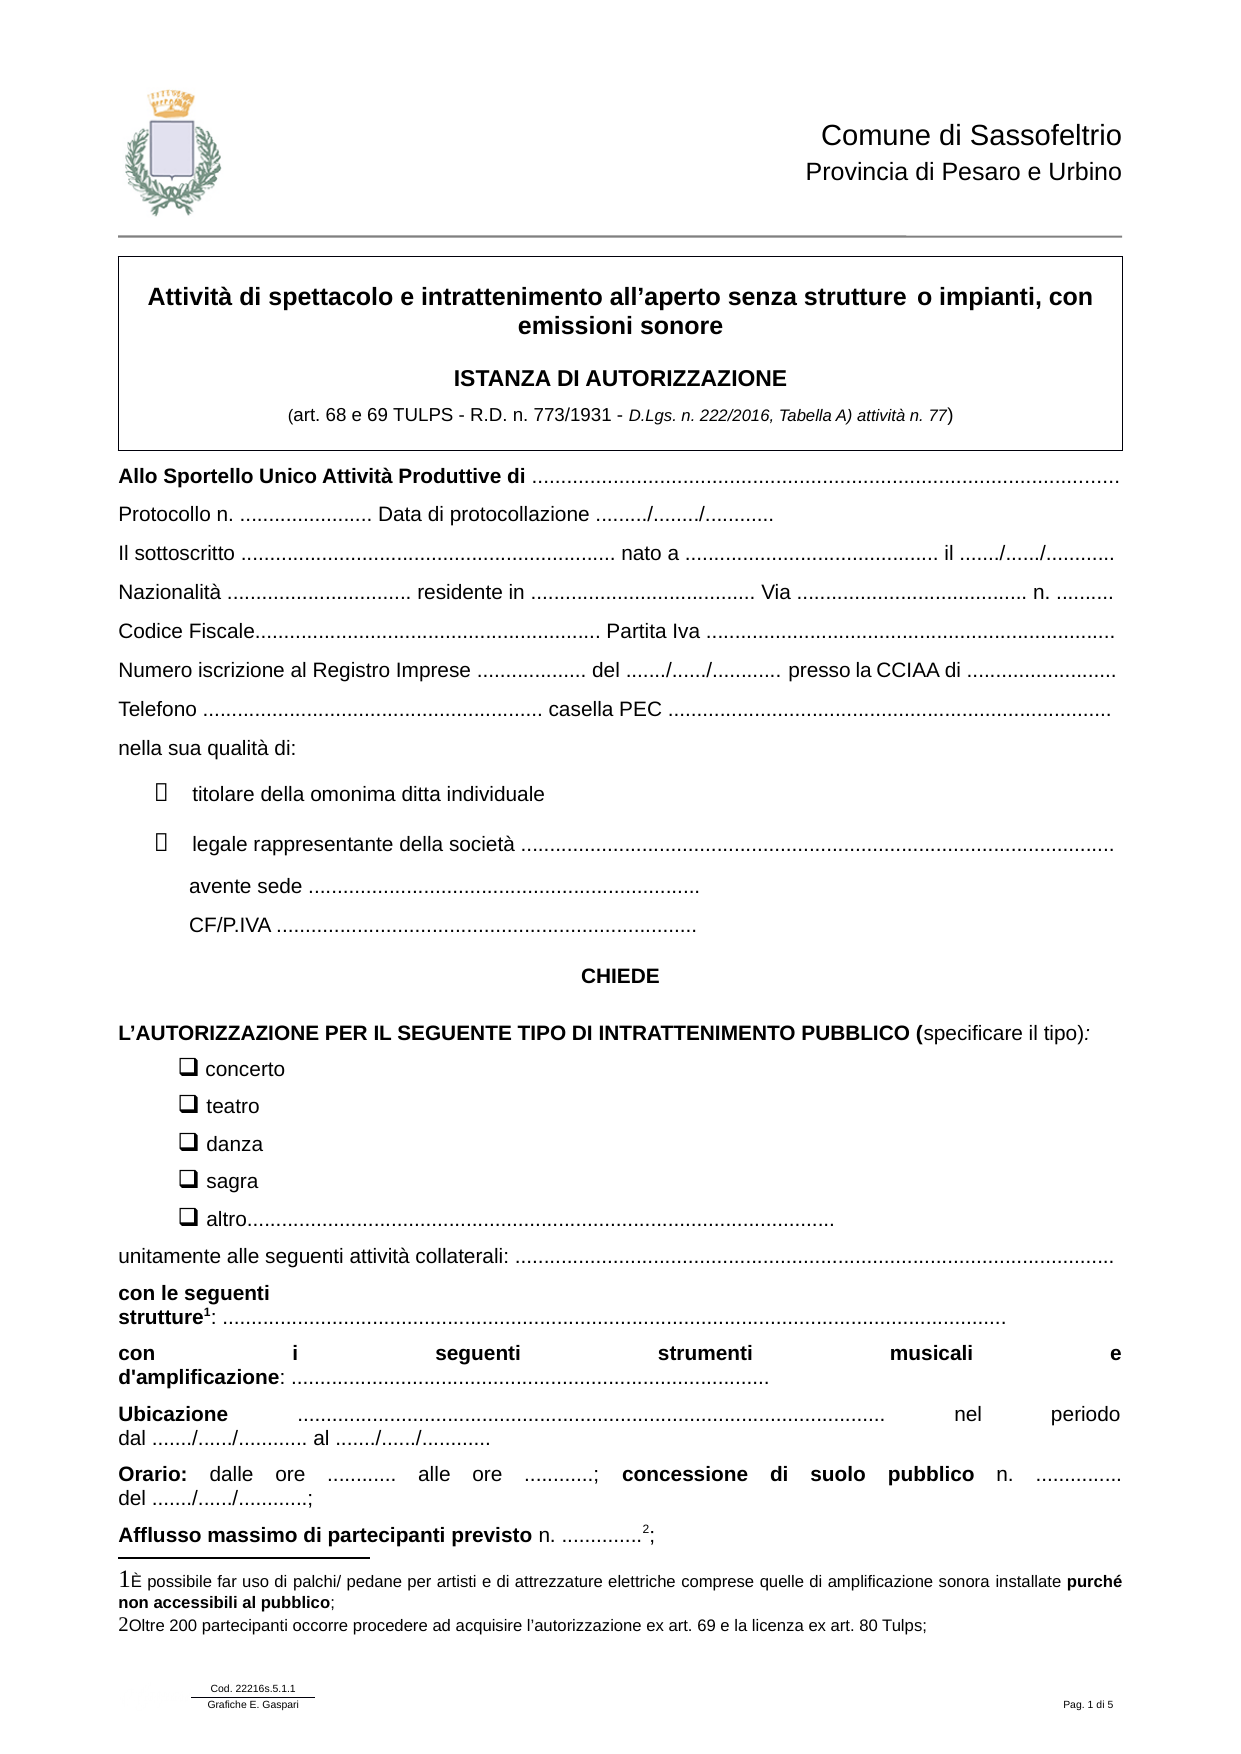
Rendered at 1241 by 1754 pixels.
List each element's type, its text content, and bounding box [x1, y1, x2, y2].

text Il sottoscritto ................................................................. nato a ............................................ il ......./....../............ [118, 541, 1122, 565]
text con le seguenti strutture: ........................................................................................................................................ [118, 1281, 1122, 1329]
text  teatro [177, 1094, 1122, 1119]
text  titolare della omonima ditta individuale [153, 774, 1122, 808]
text Comune di Sassofeltrio [224, 118, 1122, 152]
text Protocollo n. ....................... Data di protocollazione ........./......../............ [118, 502, 1122, 526]
table_header Attività di spettacolo e intrattenimento all’aperto senza strutture o impianti, con emissioni sonore ISTANZA DI AUTORIZZAZIONE (art. 68 e 69 TULPS - R.D. n. 773/1931 - D.Lgs. n. 222/2016, Tabella A) attività n. 77) [119, 257, 1122, 450]
text CF/P.IVA ......................................................................... [189, 913, 1122, 937]
text unitamente alle seguenti attività collaterali: ........................................................................................................ [118, 1244, 1122, 1268]
text  sagra [177, 1169, 1122, 1194]
text CHIEDE [118, 964, 1122, 988]
text Orario: dalle ore ............ alle ore ............; concessione di suolo pubblico n. ............... del ......./....../............; [118, 1462, 1122, 1510]
text L’AUTORIZZAZIONE PER IL SEGUENTE TIPO DI INTRATTENIMENTO PUBBLICO (specificare il tipo): [118, 1020, 1122, 1044]
text con i seguenti strumenti musicali e d'amplificazione: ................................................................................... [118, 1341, 1122, 1389]
text Telefono ........................................................... casella PEC ............................................................................. [118, 697, 1122, 721]
picture [122, 87, 224, 219]
text Oltre 200 partecipanti occorre procedere ad acquisire l’autorizzazione ex art. 69 e la licenza ex art. 80 Tulps; [118, 1612, 1122, 1636]
text Afflusso massimo di partecipanti previsto n. ..............; [118, 1522, 1122, 1546]
text Numero iscrizione al Registro Imprese ................... del ......./....../............ presso la CCIAA di .......................... [118, 658, 1122, 682]
text  danza [177, 1132, 1122, 1157]
text  legale rappresentante della società ....................................................................................................... [153, 824, 1122, 858]
text Nazionalità ................................ residente in ....................................... Via ........................................ n. .......... [118, 580, 1122, 604]
text  concerto [177, 1057, 1122, 1082]
text Codice Fiscale............................................................ Partita Iva ....................................................................... [118, 619, 1122, 643]
text  altro...................................................................................................... [177, 1207, 1122, 1232]
text nella sua qualità di: [118, 735, 1122, 759]
text Provincia di Pesaro e Urbino [224, 157, 1122, 185]
text Allo Sportello Unico Attività Produttive di [118, 463, 1122, 487]
text Ubicazione ...................................................................................................... nel periodo dal ......./....../............ al ......./....../............ [118, 1402, 1122, 1449]
text avente sede .................................................................... [189, 874, 1122, 898]
text È possibile far uso di palchi/ pedane per artisti e di attrezzature elettriche comprese quelle di amplificazione sonora installate purché non accessibili al pubblico; [118, 1564, 1122, 1612]
